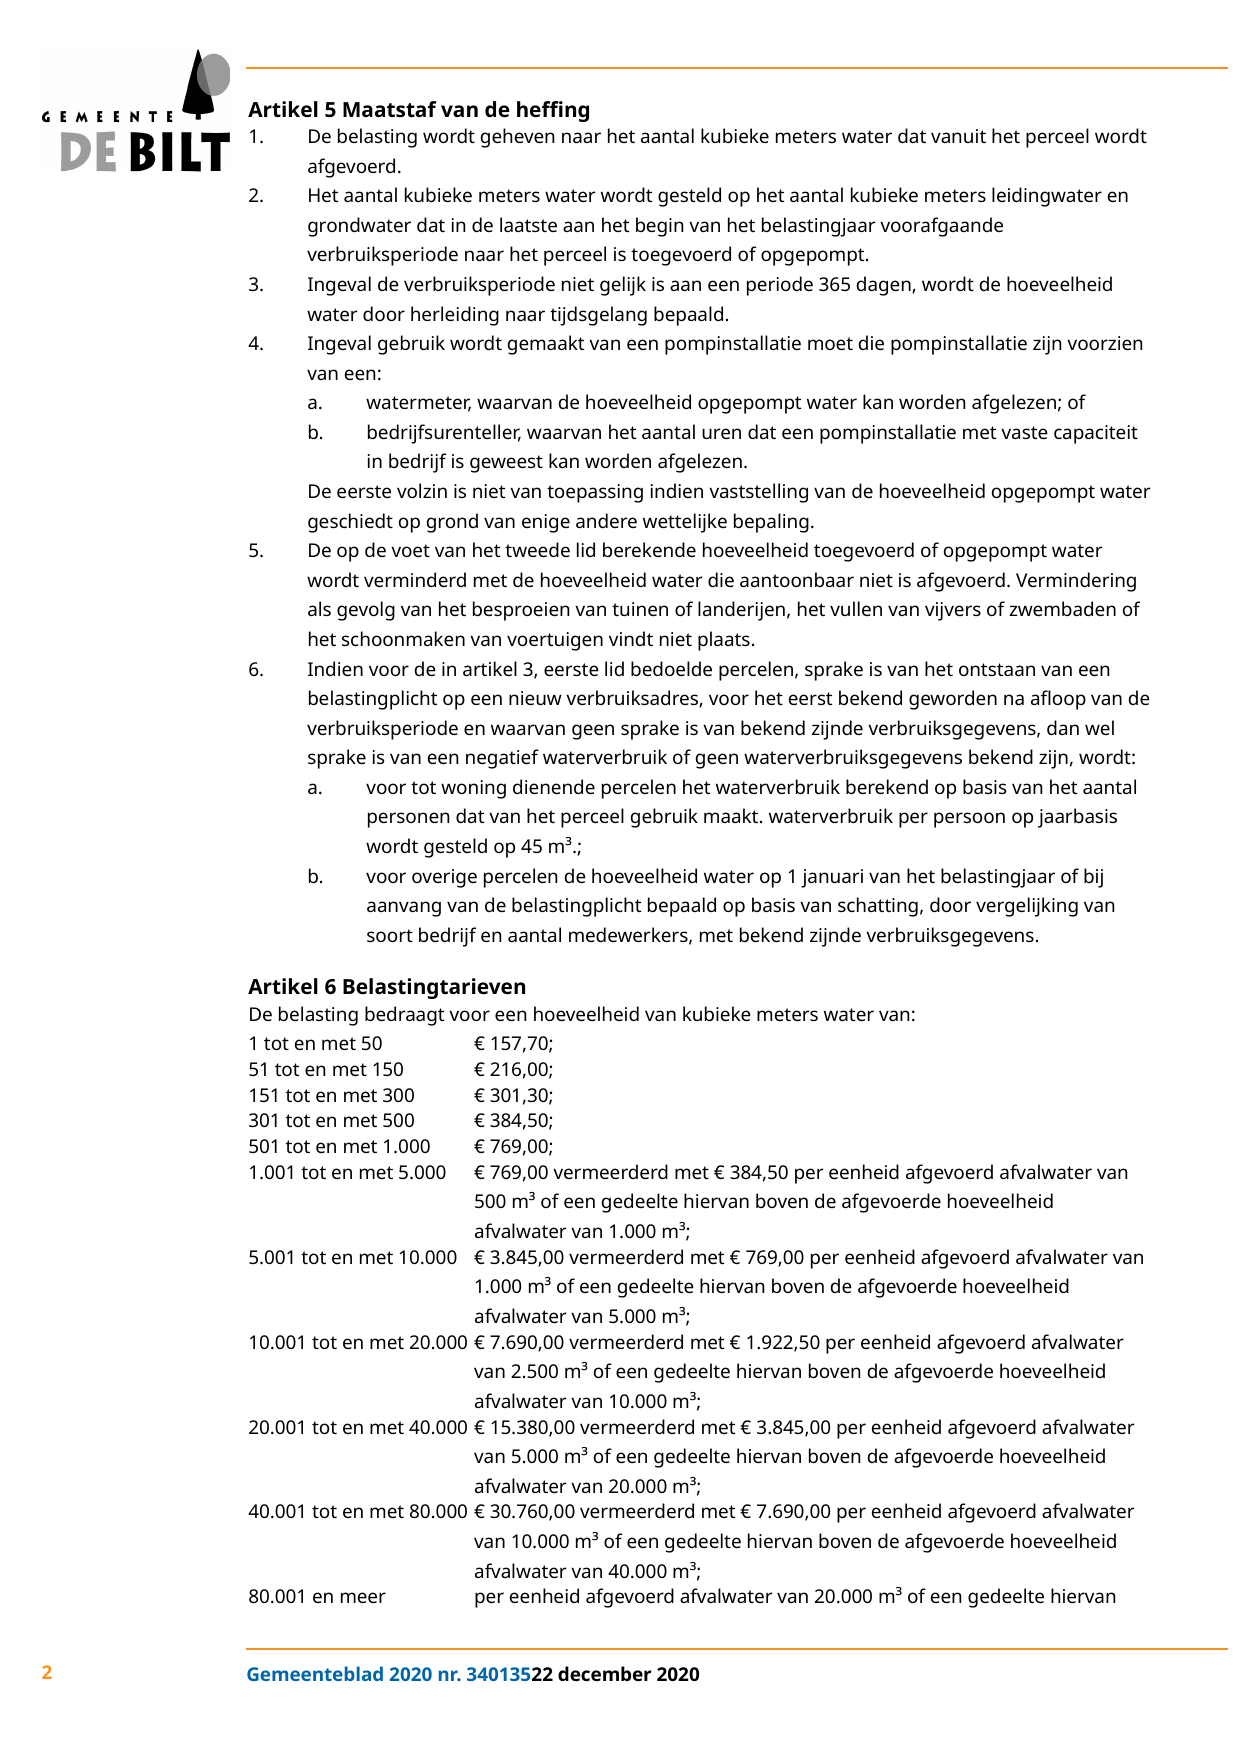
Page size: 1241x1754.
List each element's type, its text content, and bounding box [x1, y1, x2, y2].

list De op de voet van het tweede lid berekende hoeveelheid toegevoerd of opgepompt water wordt verminderd met de hoeveelheid water die aantoonbaar niet is afgevoerd. Vermindering als gevolg van het besproeien van tuinen of landerijen, het vullen van vijvers of zwembaden of het schoonmaken van voertuigen vindt niet plaats. [248, 537, 1152, 652]
table_cell € 3.845,00 vermeerderd met € 769,00 per eenheid afgevoerd afvalwater van 1.000 m³ of een gedeelte hiervan boven de afgevoerde hoeveelheid afvalwater van 5.000 m³; [474, 1244, 1152, 1329]
table_cell € 384,50; [474, 1108, 1152, 1133]
text Artikel 5 Maatstaf van de heffing [248, 95, 1152, 123]
list Ingeval de verbruiksperiode niet gelijk is aan een periode 365 dagen, wordt de hoeveelheid water door herleiding naar tijdsgelang bepaald. [248, 271, 1152, 326]
table_header 1 tot en met 50 [248, 1031, 474, 1056]
table_cell € 301,30; [474, 1082, 1152, 1108]
table_cell € 30.760,00 vermeerderd met € 7.690,00 per eenheid afgevoerd afvalwater van 10.000 m³ of een gedeelte hiervan boven de afgevoerde hoeveelheid afvalwater van 40.000 m³; [474, 1499, 1152, 1584]
table_cell 151 tot en met 300 [248, 1082, 474, 1108]
table_cell per eenheid afgevoerd afvalwater van 20.000 m³ of een gedeelte hiervan [474, 1584, 1152, 1609]
list Indien voor de in artikel 3, eerste lid bedoelde percelen, sprake is van het ontstaan van een belastingplicht op een nieuw verbruiksadres, voor het eerst bekend geworden na afloop van de verbruiksperiode en waarvan geen sprake is van bekend zijnde verbruiksgegevens, dan wel sprake is van een negatief waterverbruik of geen waterverbruiksgegevens bekend zijn, wordt: [248, 656, 1152, 770]
table_cell € 769,00; [474, 1134, 1152, 1159]
text Artikel 6 Belastingtarieven [248, 972, 1152, 1001]
text De belasting bedraagt voor een hoeveelheid van kubieke meters water van: [248, 1001, 1152, 1027]
list voor tot woning dienende percelen het waterverbruik berekend op basis van het aantal personen dat van het perceel gebruik maakt. waterverbruik per persoon op jaarbasis wordt gesteld op 45 m³.; [307, 774, 1152, 859]
list voor overige percelen de hoeveelheid water op 1 januari van het belastingjaar of bij aanvang van de belastingplicht bepaald op basis van schatting, door vergelijking van soort bedrijf en aantal medewerkers, met bekend zijnde verbruiksgegevens. [307, 863, 1152, 948]
table_cell 301 tot en met 500 [248, 1108, 474, 1133]
table_cell 1.001 tot en met 5.000 [248, 1159, 474, 1244]
table_cell € 769,00 vermeerderd met € 384,50 per eenheid afgevoerd afvalwater van 500 m³ of een gedeelte hiervan boven de afgevoerde hoeveelheid afvalwater van 1.000 m³; [474, 1159, 1152, 1244]
table_cell € 7.690,00 vermeerderd met € 1.922,50 per eenheid afgevoerd afvalwater van 2.500 m³ of een gedeelte hiervan boven de afgevoerde hoeveelheid afvalwater van 10.000 m³; [474, 1329, 1152, 1414]
list watermeter, waarvan de hoeveelheid opgepompt water kan worden afgelezen; of [307, 389, 1152, 415]
table_cell 5.001 tot en met 10.000 [248, 1244, 474, 1329]
table_header € 157,70; [474, 1031, 1152, 1056]
table_cell 80.001 en meer [248, 1584, 474, 1609]
table_cell € 216,00; [474, 1056, 1152, 1082]
table_cell 20.001 tot en met 40.000 [248, 1414, 474, 1499]
list Het aantal kubieke meters water wordt gesteld op het aantal kubieke meters leidingwater en grondwater dat in de laatste aan het begin van het belastingjaar voorafgaande verbruiksperiode naar het perceel is toegevoerd of opgepompt. [248, 182, 1152, 267]
picture [41, 47, 231, 172]
table_cell 40.001 tot en met 80.000 [248, 1499, 474, 1584]
list bedrijfsurenteller, waarvan het aantal uren dat een pompinstallatie met vaste capaciteit in bedrijf is geweest kan worden afgelezen. [307, 419, 1152, 474]
table_cell 51 tot en met 150 [248, 1056, 474, 1082]
list De eerste volzin is niet van toepassing indien vaststelling van de hoeveelheid opgepompt water geschiedt op grond van enige andere wettelijke bepaling. [248, 478, 1152, 533]
table_cell 10.001 tot en met 20.000 [248, 1329, 474, 1414]
table_cell 501 tot en met 1.000 [248, 1134, 474, 1159]
table_cell € 15.380,00 vermeerderd met € 3.845,00 per eenheid afgevoerd afvalwater van 5.000 m³ of een gedeelte hiervan boven de afgevoerde hoeveelheid afvalwater van 20.000 m³; [474, 1414, 1152, 1499]
list Ingeval gebruik wordt gemaakt van een pompinstallatie moet die pompinstallatie zijn voorzien van een: [248, 330, 1152, 386]
list De belasting wordt geheven naar het aantal kubieke meters water dat vanuit het perceel wordt afgevoerd. [248, 123, 1152, 178]
